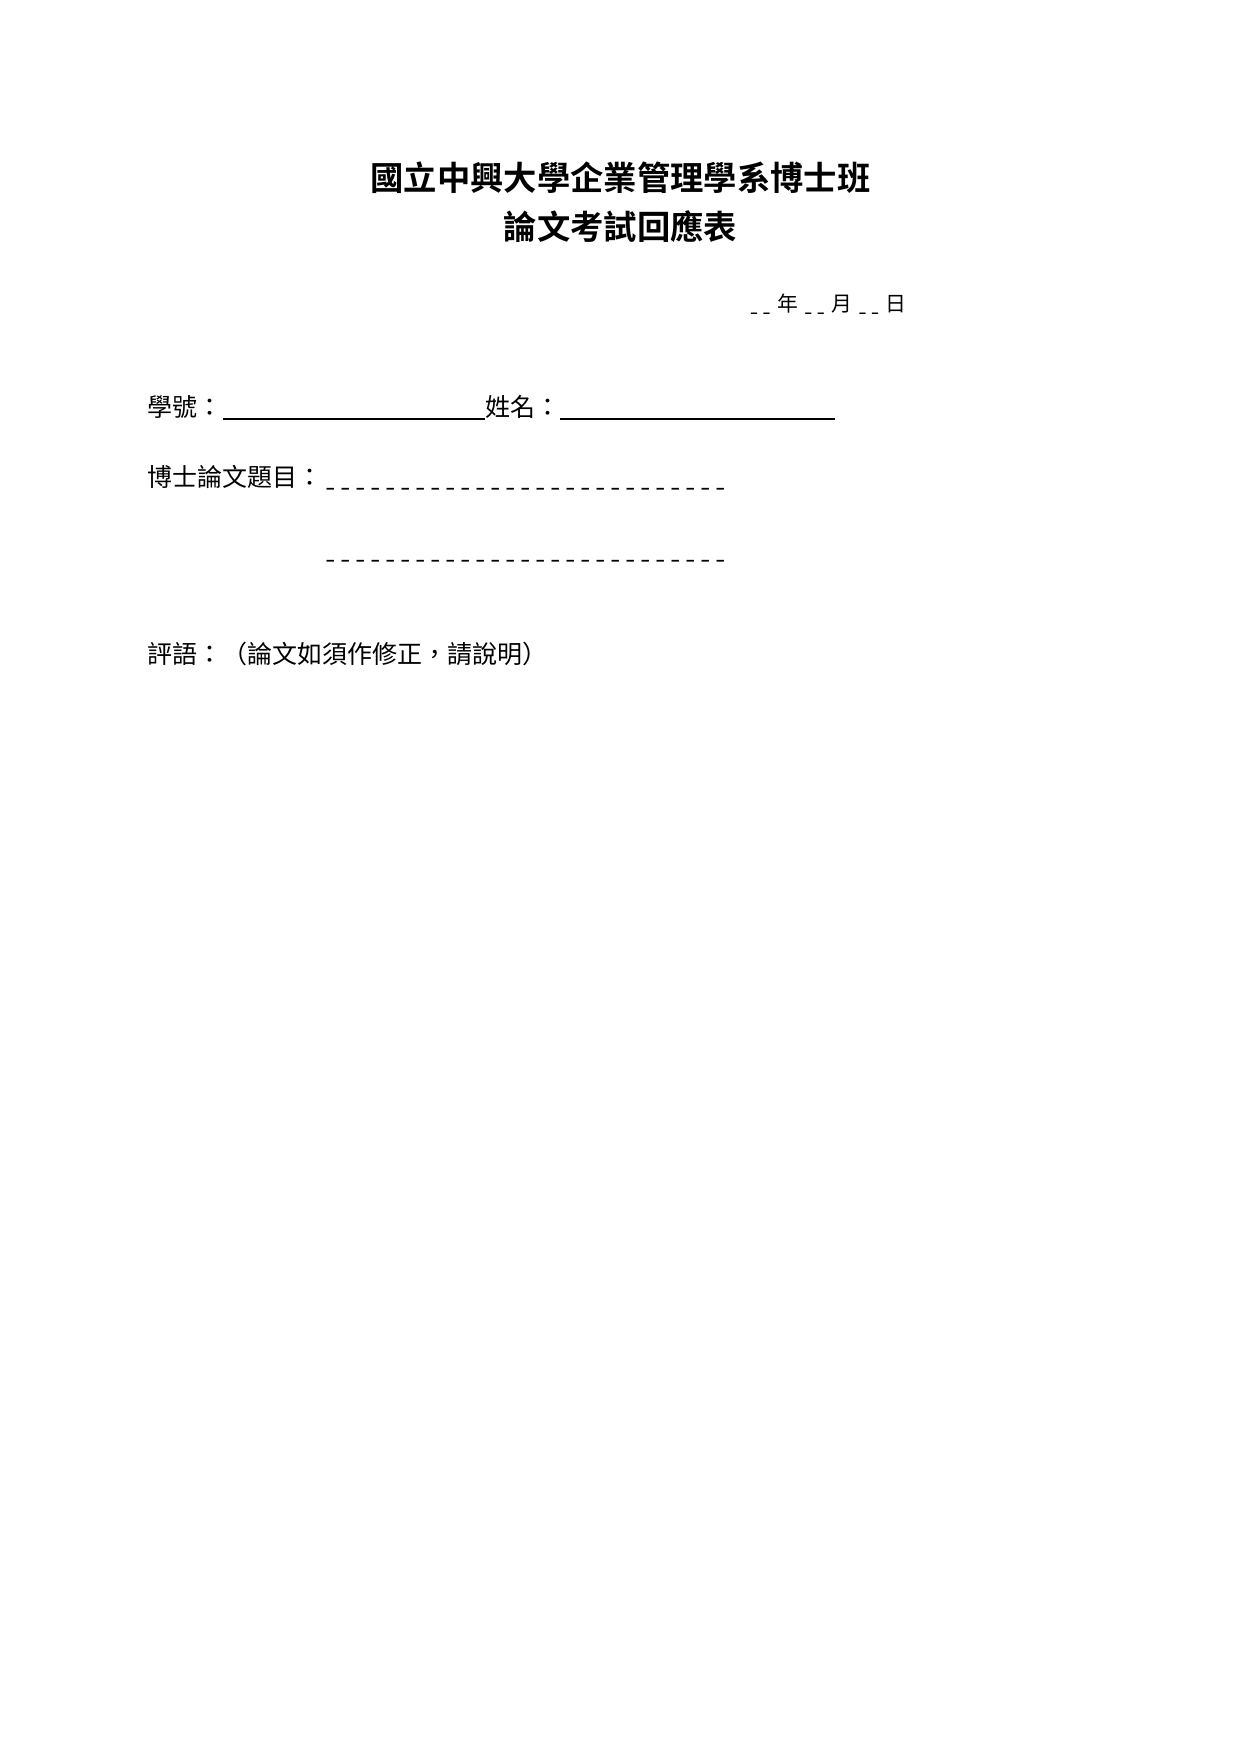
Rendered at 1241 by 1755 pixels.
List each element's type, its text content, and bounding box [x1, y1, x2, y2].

text 國立中興大學企業管理學系博士班 [148, 152, 1093, 200]
text ˍˍˍˍˍˍˍˍˍˍˍˍˍˍˍˍˍˍˍˍˍˍˍˍˍˍˍ [148, 530, 1093, 566]
text ˍˍ年ˍˍ月ˍˍ日 [148, 283, 1093, 319]
text 評語：（論文如須作修正，請說明） [148, 634, 1093, 671]
text 博士論文題目：ˍˍˍˍˍˍˍˍˍˍˍˍˍˍˍˍˍˍˍˍˍˍˍˍˍˍˍ [148, 457, 1093, 494]
text 論文考試回應表 [148, 200, 1093, 249]
text 學號： 姓名： [148, 387, 1093, 423]
